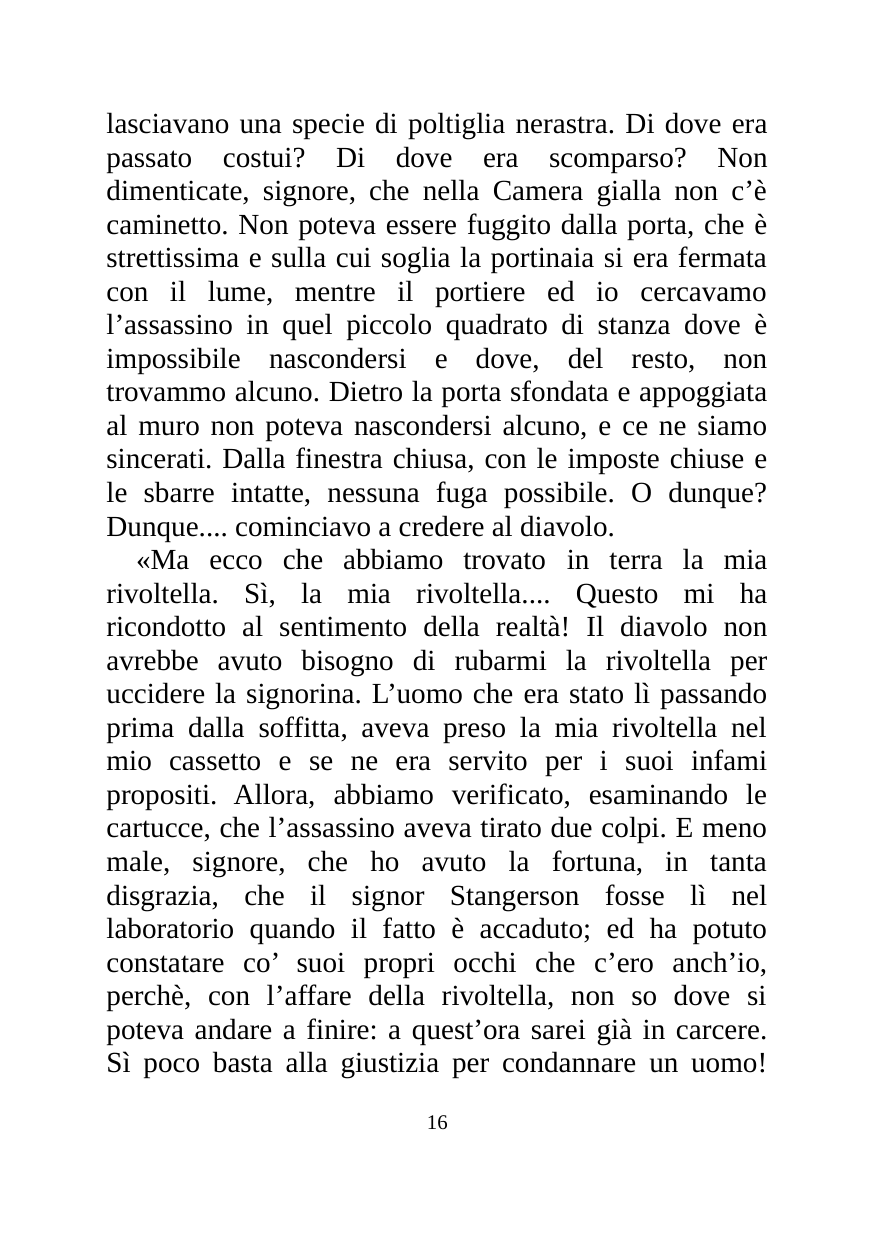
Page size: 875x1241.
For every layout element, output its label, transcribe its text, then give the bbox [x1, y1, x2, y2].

text «Ma ecco che abbiamo trovato in terra la mia rivoltella. Sì, la mia rivoltella.... Questo mi ha ricondotto al sentimento della realtà! Il diavolo non avrebbe avuto bisogno di rubarmi la rivoltella per uccidere la signorina. L’uomo che era stato lì passando prima dalla soffitta, aveva preso la mia rivoltella nel mio cassetto e se ne era servito per i suoi infami propositi. Allora, abbiamo verificato, esaminando le cartucce, che l’assassino aveva tirato due colpi. E meno male, signore, che ho avuto la fortuna, in tanta disgrazia, che il signor Stangerson fosse lì nel laboratorio quando il fatto è accaduto; ed ha potuto constatare co’ suoi propri occhi che c’ero anch’io, perchè, con l’affare della rivoltella, non so dove si poteva andare a finire: a quest’ora sarei già in carcere. Sì poco basta alla giustizia per condannare un uomo! [106, 542, 768, 1079]
text lasciavano una specie di poltiglia nerastra. Di dove era passato costui? Di dove era scomparso? Non dimenticate, signore, che nella Camera gialla non c’è caminetto. Non poteva essere fuggito dalla porta, che è strettissima e sulla cui soglia la portinaia si era fermata con il lume, mentre il portiere ed io cercavamo l’assassino in quel piccolo quadrato di stanza dove è impossibile nascondersi e dove, del resto, non trovammo alcuno. Dietro la porta sfondata e appoggiata al muro non poteva nascondersi alcuno, e ce ne siamo sincerati. Dalla finestra chiusa, con le imposte chiuse e le sbarre intatte, nessuna fuga possibile. O dunque? Dunque.... cominciavo a credere al diavolo. [106, 106, 768, 542]
